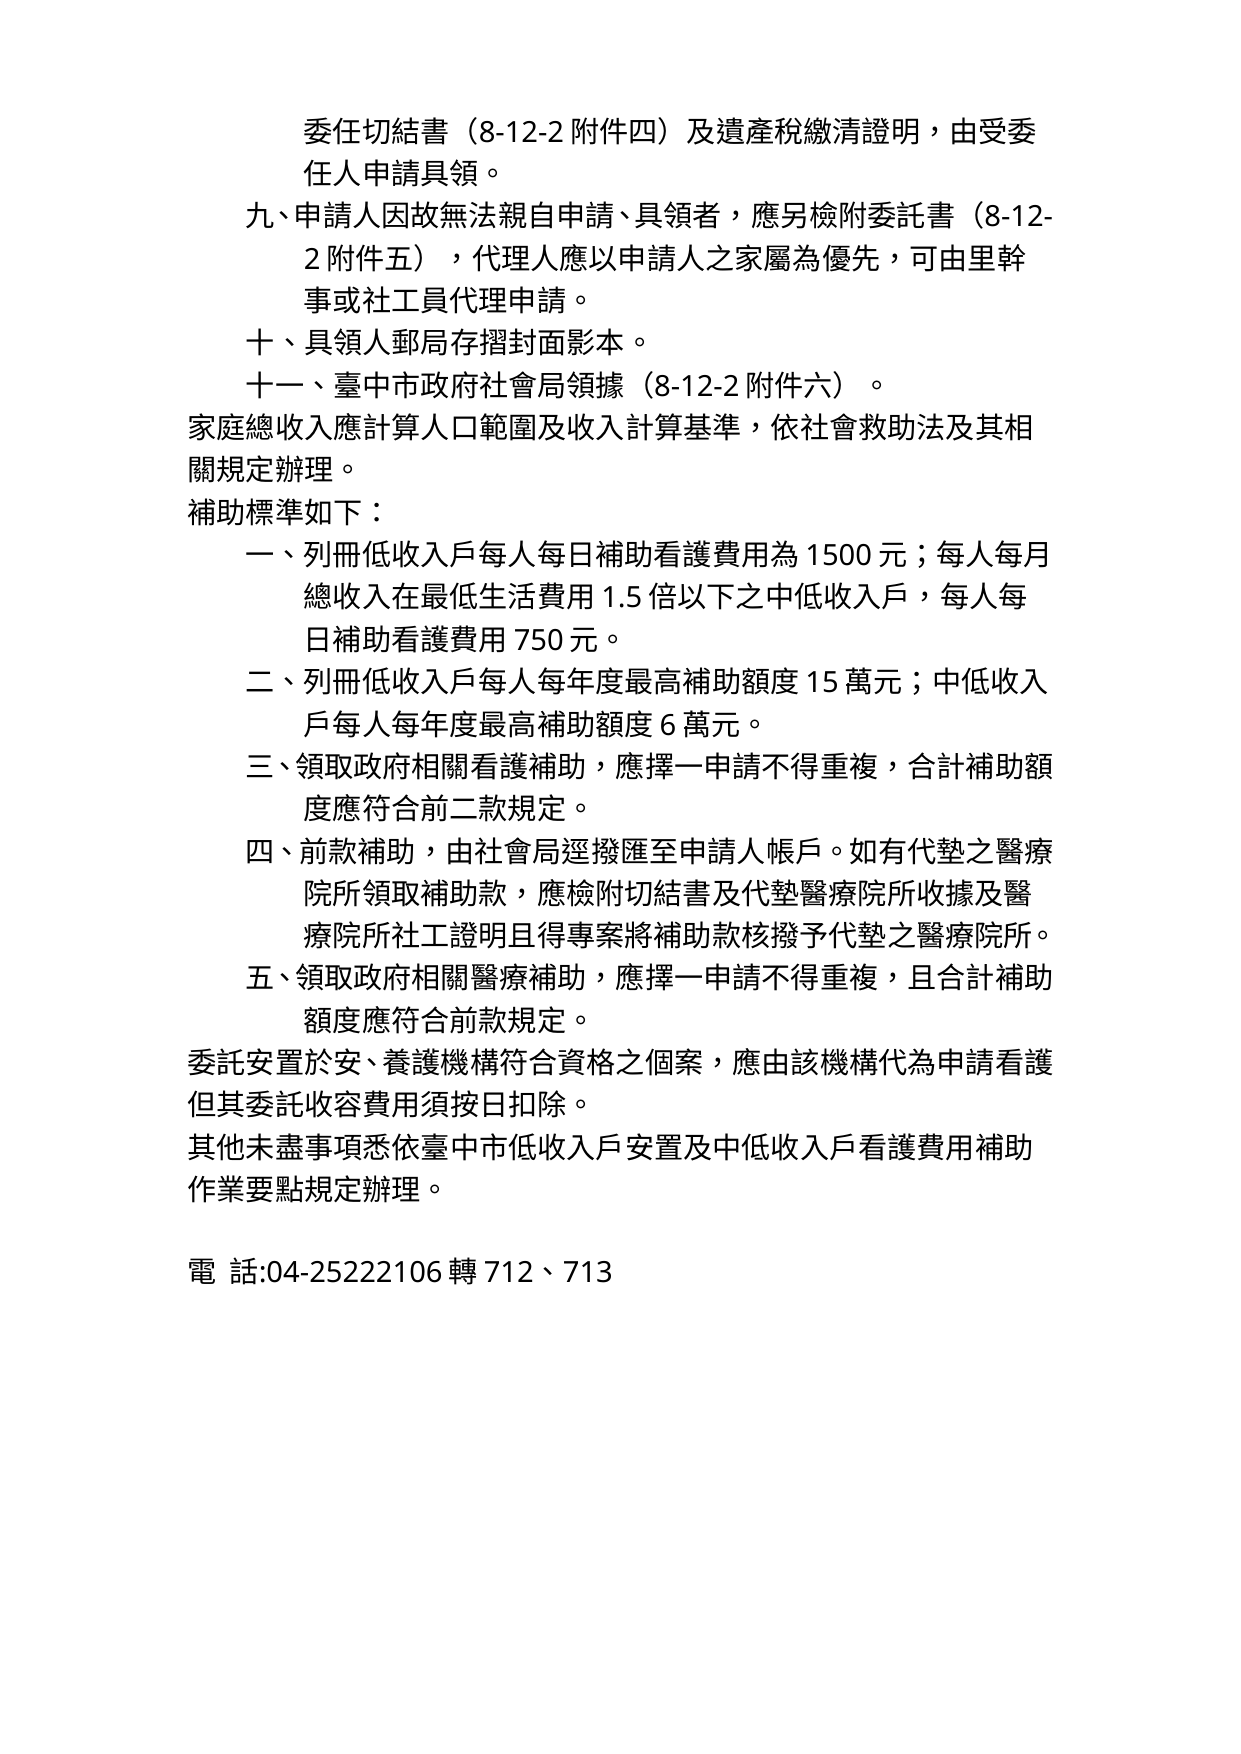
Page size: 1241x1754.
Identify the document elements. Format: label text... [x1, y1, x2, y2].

text 家庭總收入應計算人口範圍及收入計算基準，依社會救助法及其相關規定辦理。 [187, 405, 1053, 489]
text 電 話:04-25222106轉712、713 [187, 1248, 1053, 1291]
text 五、領取政府相關醫療補助，應擇一申請不得重複，且合計補助額度應符合前款規定。 [245, 955, 1053, 1039]
text 十一、臺中市政府社會局領據（8-12-2附件六）。 [187, 362, 1053, 405]
text 二、列冊低收入戶每人每年度最高補助額度15萬元；中低收入戶每人每年度最高補助額度6萬元。 [245, 659, 1053, 743]
text 一、列冊低收入戶每人每日補助看護費用為1500元；每人每月總收入在最低生活費用1.5倍以下之中低收入戶，每人每日補助看護費用750元。 [245, 532, 1053, 659]
text 委任切結書（8-12-2附件四）及遺產稅繳清證明，由受委任人申請具領。 [245, 108, 1053, 193]
text 九、申請人因故無法親自申請、具領者，應另檢附委託書（8-12-2附件五），代理人應以申請人之家屬為優先，可由里幹事或社工員代理申請。 [245, 193, 1053, 320]
text 十、具領人郵局存摺封面影本。 [187, 320, 1053, 362]
text 委託安置於安、養護機構符合資格之個案，應由該機構代為申請看護，但其委託收容費用須按日扣除。 [187, 1039, 1053, 1124]
text 補助標準如下： [187, 489, 1053, 532]
text 三、領取政府相關看護補助，應擇一申請不得重複，合計補助額度應符合前二款規定。 [245, 743, 1053, 828]
text 其他未盡事項悉依臺中市低收入戶安置及中低收入戶看護費用補助作業要點規定辦理。 [187, 1124, 1053, 1209]
text 四、前款補助，由社會局逕撥匯至申請人帳戶。如有代墊之醫療院所領取補助款，應檢附切結書及代墊醫療院所收據及醫療院所社工證明且得專案將補助款核撥予代墊之醫療院所。 [245, 828, 1053, 955]
